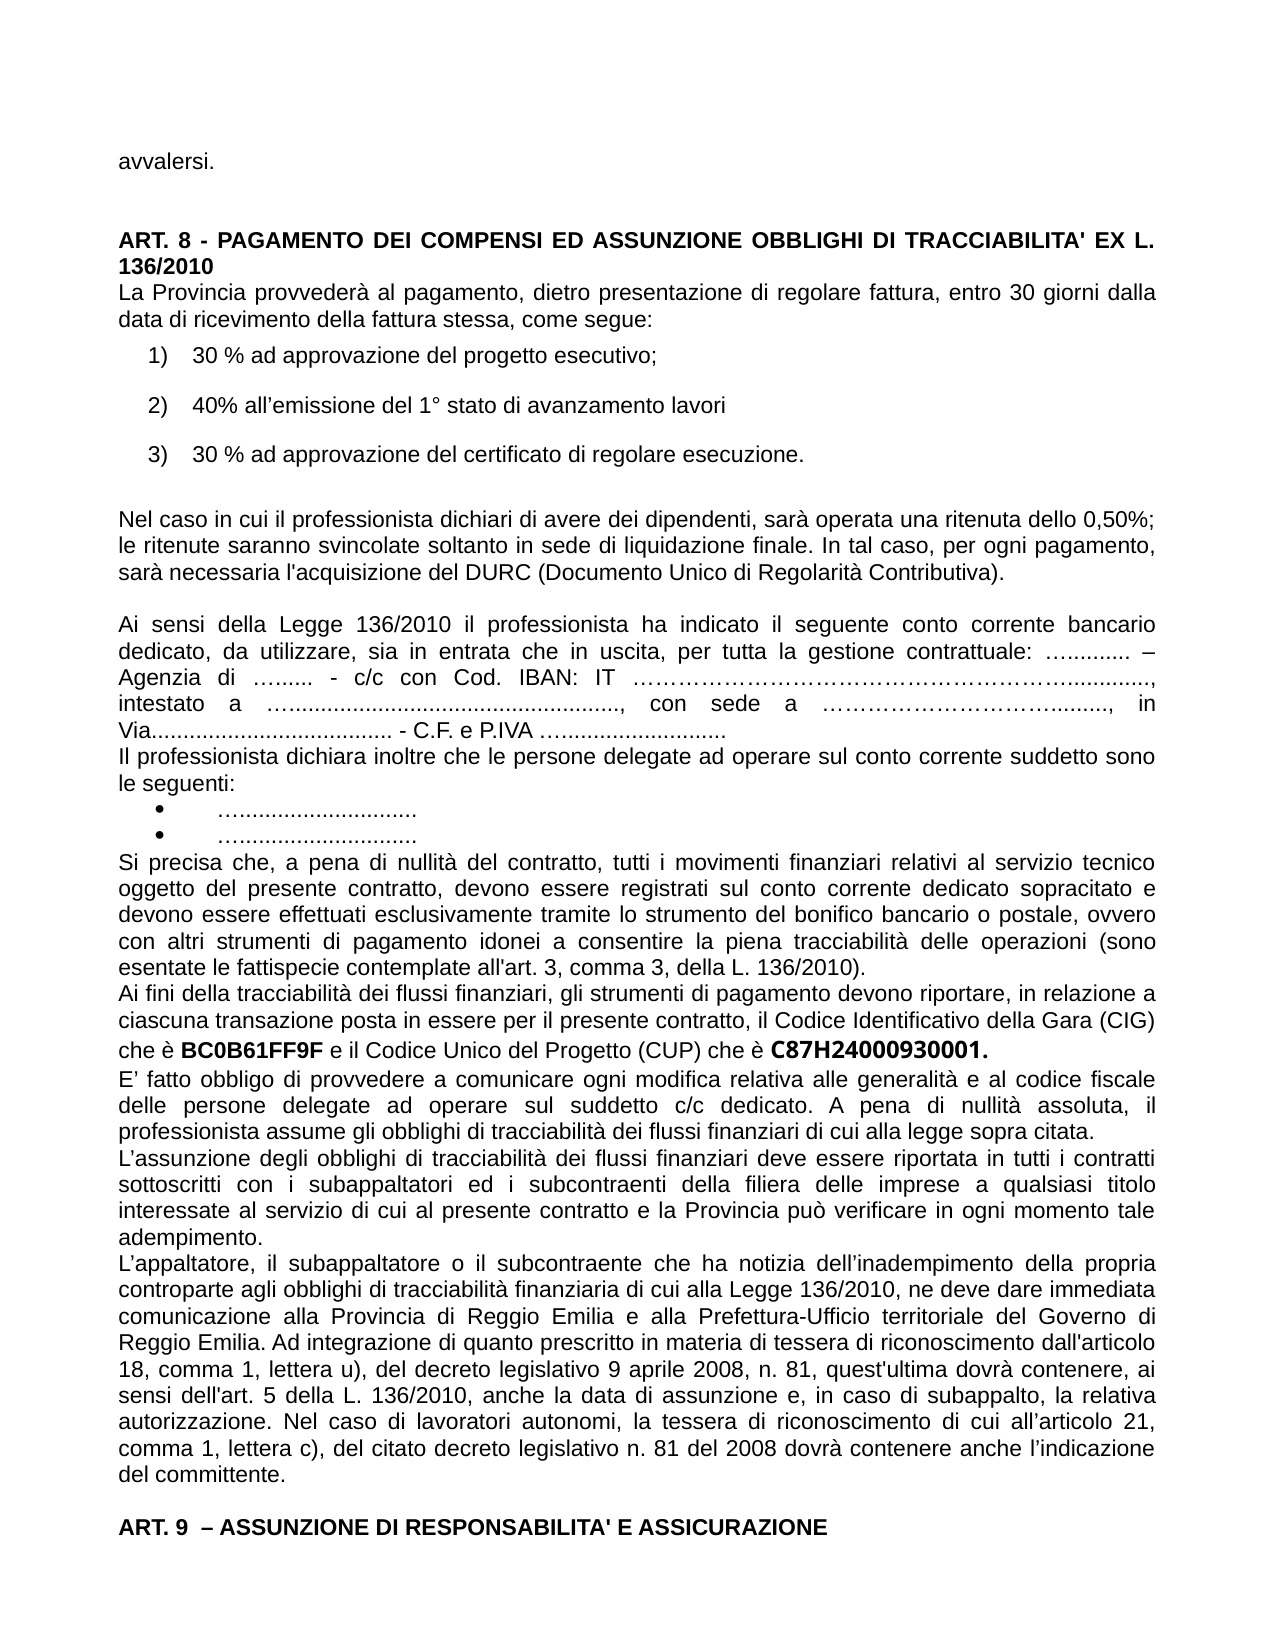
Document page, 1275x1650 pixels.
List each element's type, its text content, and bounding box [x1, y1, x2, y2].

text avvalersi. [118, 148, 1157, 174]
list 40% all’emissione del 1° stato di avanzamento lavori [148, 392, 1157, 418]
text Si precisa che, a pena di nullità del contratto, tutti i movimenti finanziari relativi al servizio tecnico oggetto del presente contratto, devono essere registrati sul conto corrente dedicato sopracitato e devono essere effettuati esclusivamente tramite lo strumento del bonifico bancario o postale, ovvero con altri strumenti di pagamento idonei a consentire la piena tracciabilità delle operazioni (sono esentate le fattispecie contemplate all'art. 3, comma 3, della L. 136/2010). [118, 848, 1157, 980]
text Il professionista dichiara inoltre che le persone delegate ad operare sul conto corrente suddetto sono le seguenti: [118, 743, 1157, 796]
text ART. 8 - PAGAMENTO DEI COMPENSI ED ASSUNZIONE OBBLIGHI DI TRACCIABILITA' EX L. 136/2010 [118, 227, 1157, 279]
list 30 % ad approvazione del certificato di regolare esecuzione. [148, 441, 1157, 467]
text E’ fatto obbligo di provvedere a comunicare ogni modifica relativa alle generalità e al codice fiscale delle persone delegate ad operare sul suddetto c/c dedicato. A pena di nullità assoluta, il professionista assume gli obblighi di tracciabilità dei flussi finanziari di cui alla legge sopra citata. [118, 1066, 1157, 1145]
text L’appaltatore, il subappaltatore o il subcontraente che ha notizia dell’inadempimento della propria controparte agli obblighi di tracciabilità finanziaria di cui alla Legge 136/2010, ne deve dare immediata comunicazione alla Provincia di Reggio Emilia e alla Prefettura-Ufficio territoriale del Governo di Reggio Emilia. Ad integrazione di quanto prescritto in materia di tessera di riconoscimento dall'articolo 18, comma 1, lettera u), del decreto legislativo 9 aprile 2008, n. 81, quest'ultima dovrà contenere, ai sensi dell'art. 5 della L. 136/2010, anche la data di assunzione e, in caso di subappalto, la relativa autorizzazione. Nel caso di lavoratori autonomi, la tessera di riconoscimento di cui all’articolo 21, comma 1, lettera c), del citato decreto legislativo n. 81 del 2008 dovrà contenere anche l’indicazione del committente. [118, 1250, 1157, 1487]
text Ai fini della tracciabilità dei flussi finanziari, gli strumenti di pagamento devono riportare, in relazione a ciascuna transazione posta in essere per il presente contratto, il Codice Identificativo della Gara (CIG) che è BC0B61FF9F e il Codice Unico del Progetto (CUP) che è C87H24000930001. [118, 980, 1157, 1066]
text La Provincia provvederà al pagamento, dietro presentazione di regolare fattura, entro 30 giorni dalla data di ricevimento della fattura stessa, come segue: [118, 279, 1157, 332]
list 30 % ad approvazione del progetto esecutivo; [148, 342, 1157, 369]
text L’assunzione degli obblighi di tracciabilità dei flussi finanziari deve essere riportata in tutti i contratti sottoscritti con i subappaltatori ed i subcontraenti della filiera delle imprese a qualsiasi titolo interessate al servizio di cui al presente contratto e la Provincia può verificare in ogni momento tale adempimento. [118, 1145, 1157, 1250]
list …............................ [156, 822, 1157, 848]
text Ai sensi della Legge 136/2010 il professionista ha indicato il seguente conto corrente bancario dedicato, da utilizzare, sia in entrata che in uscita, per tutta la gestione contrattuale: ….......... – Agenzia di …...... - c/c con Cod. IBAN: IT …………………………………………………............., intestato a …...................................................., con sede a …………………………........., in Via...................................... - C.F. e P.IVA ….......................... [118, 611, 1157, 743]
text Nel caso in cui il professionista dichiari di avere dei dipendenti, sarà operata una ritenuta dello 0,50%; le ritenute saranno svincolate soltanto in sede di liquidazione finale. In tal caso, per ogni pagamento, sarà necessaria l'acquisizione del DURC (Documento Unico di Regolarità Contributiva). [118, 506, 1157, 585]
text ART. 9 – ASSUNZIONE DI RESPONSABILITA' E ASSICURAZIONE [118, 1514, 1157, 1540]
list …............................ [156, 796, 1157, 822]
